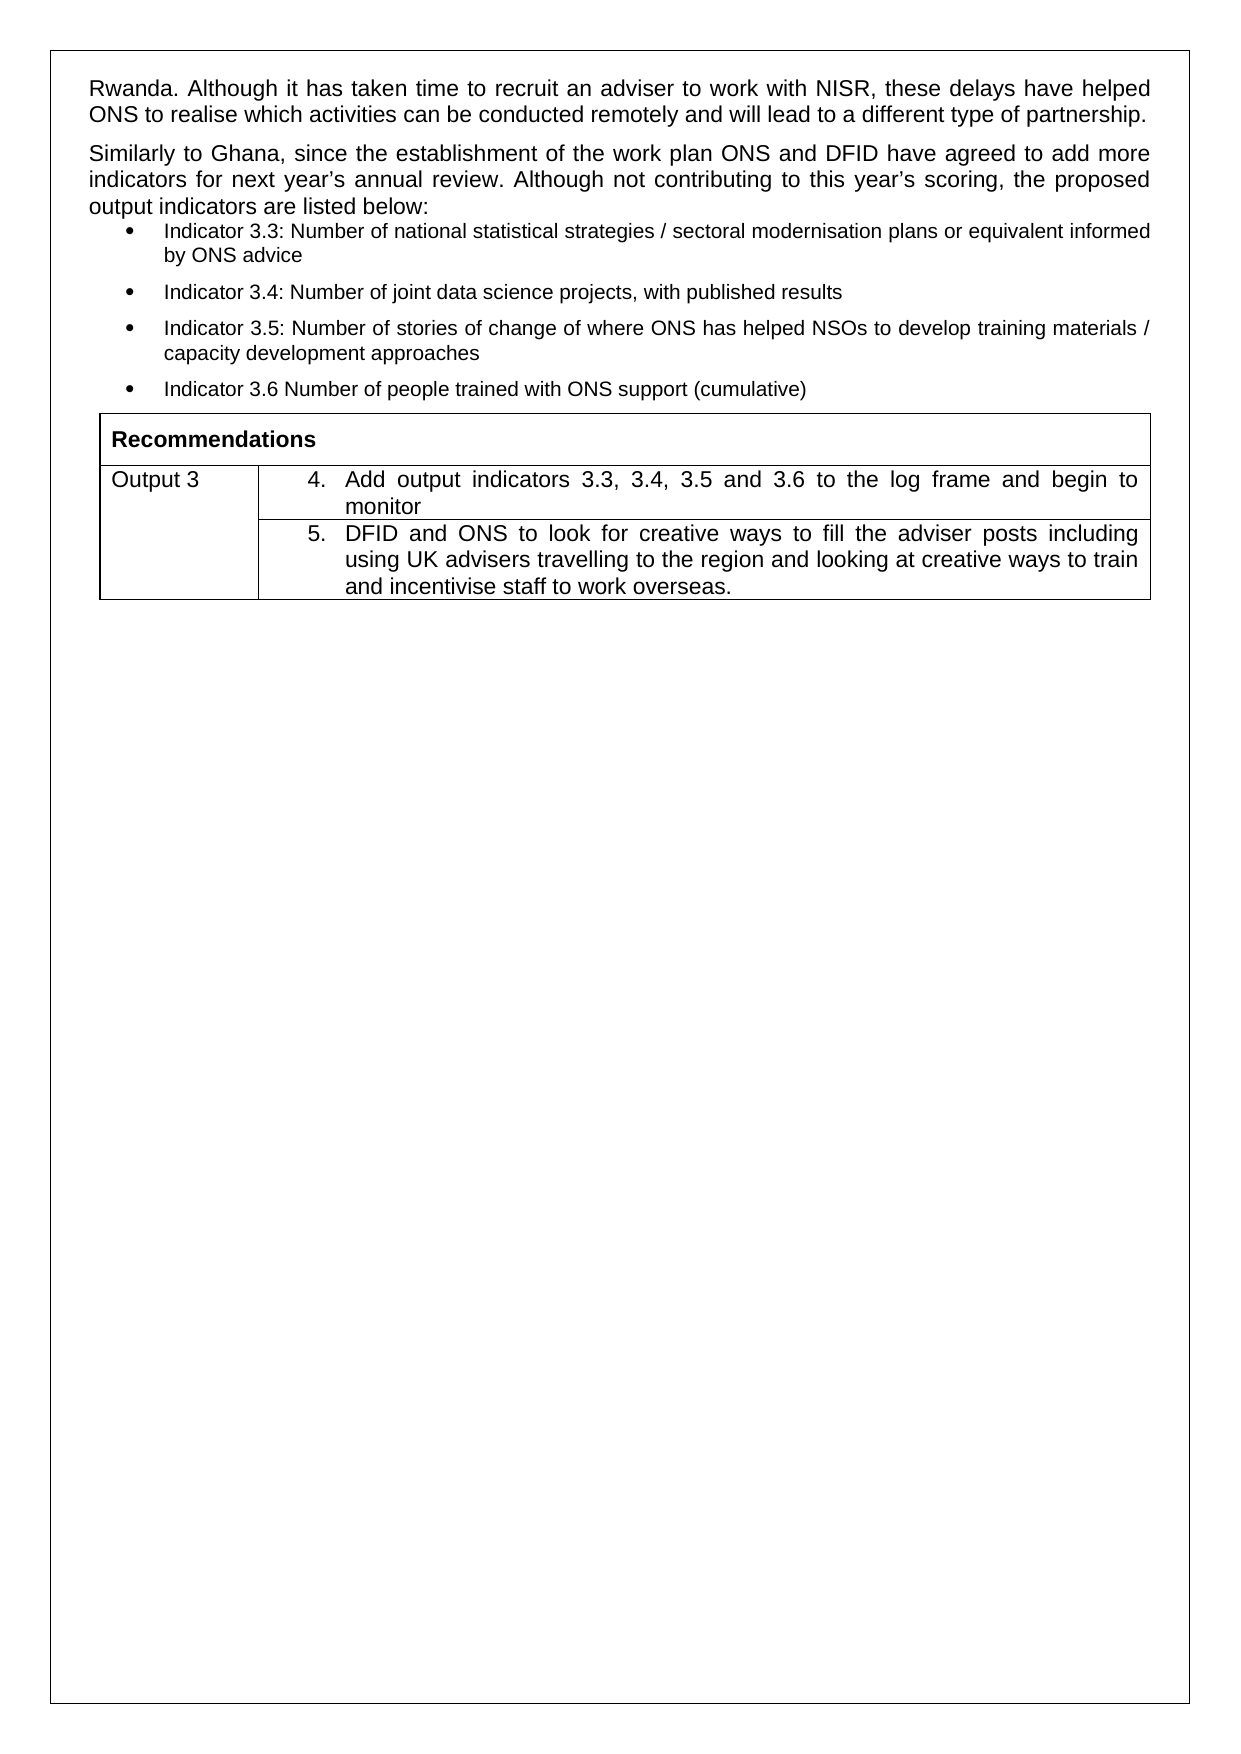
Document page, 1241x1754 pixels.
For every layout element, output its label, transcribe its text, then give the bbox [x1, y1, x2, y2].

text Similarly to Ghana, since the establishment of the work plan ONS and DFID have agreed to add more indicators for next year’s annual review. Although not contributing to this year’s scoring, the proposed output indicators are listed below: [89, 140, 1152, 219]
list Indicator 3.5: Number of stories of change of where ONS has helped NSOs to develop training materials / capacity development approaches [126, 316, 1152, 364]
table_header Recommendations [101, 414, 1150, 465]
text Rwanda. Although it has taken time to recruit an adviser to work with NISR, these delays have helped ONS to realise which activities can be conducted remotely and will lead to a different type of partnership. [89, 75, 1152, 128]
table_cell Add output indicators 3.3, 3.4, 3.5 and 3.6 to the log frame and begin to monitor [259, 466, 1150, 519]
list Indicator 3.6 Number of people trained with ONS support (cumulative) [126, 377, 1152, 401]
list Indicator 3.4: Number of joint data science projects, with published results [126, 280, 1152, 304]
list Indicator 3.3: Number of national statistical strategies / sectoral modernisation plans or equivalent informed by ONS advice [126, 219, 1152, 267]
table_cell DFID and ONS to look for creative ways to fill the adviser posts including using UK advisers travelling to the region and looking at creative ways to train and incentivise staff to work overseas. [259, 520, 1150, 599]
table_cell Output 3 [101, 466, 258, 599]
